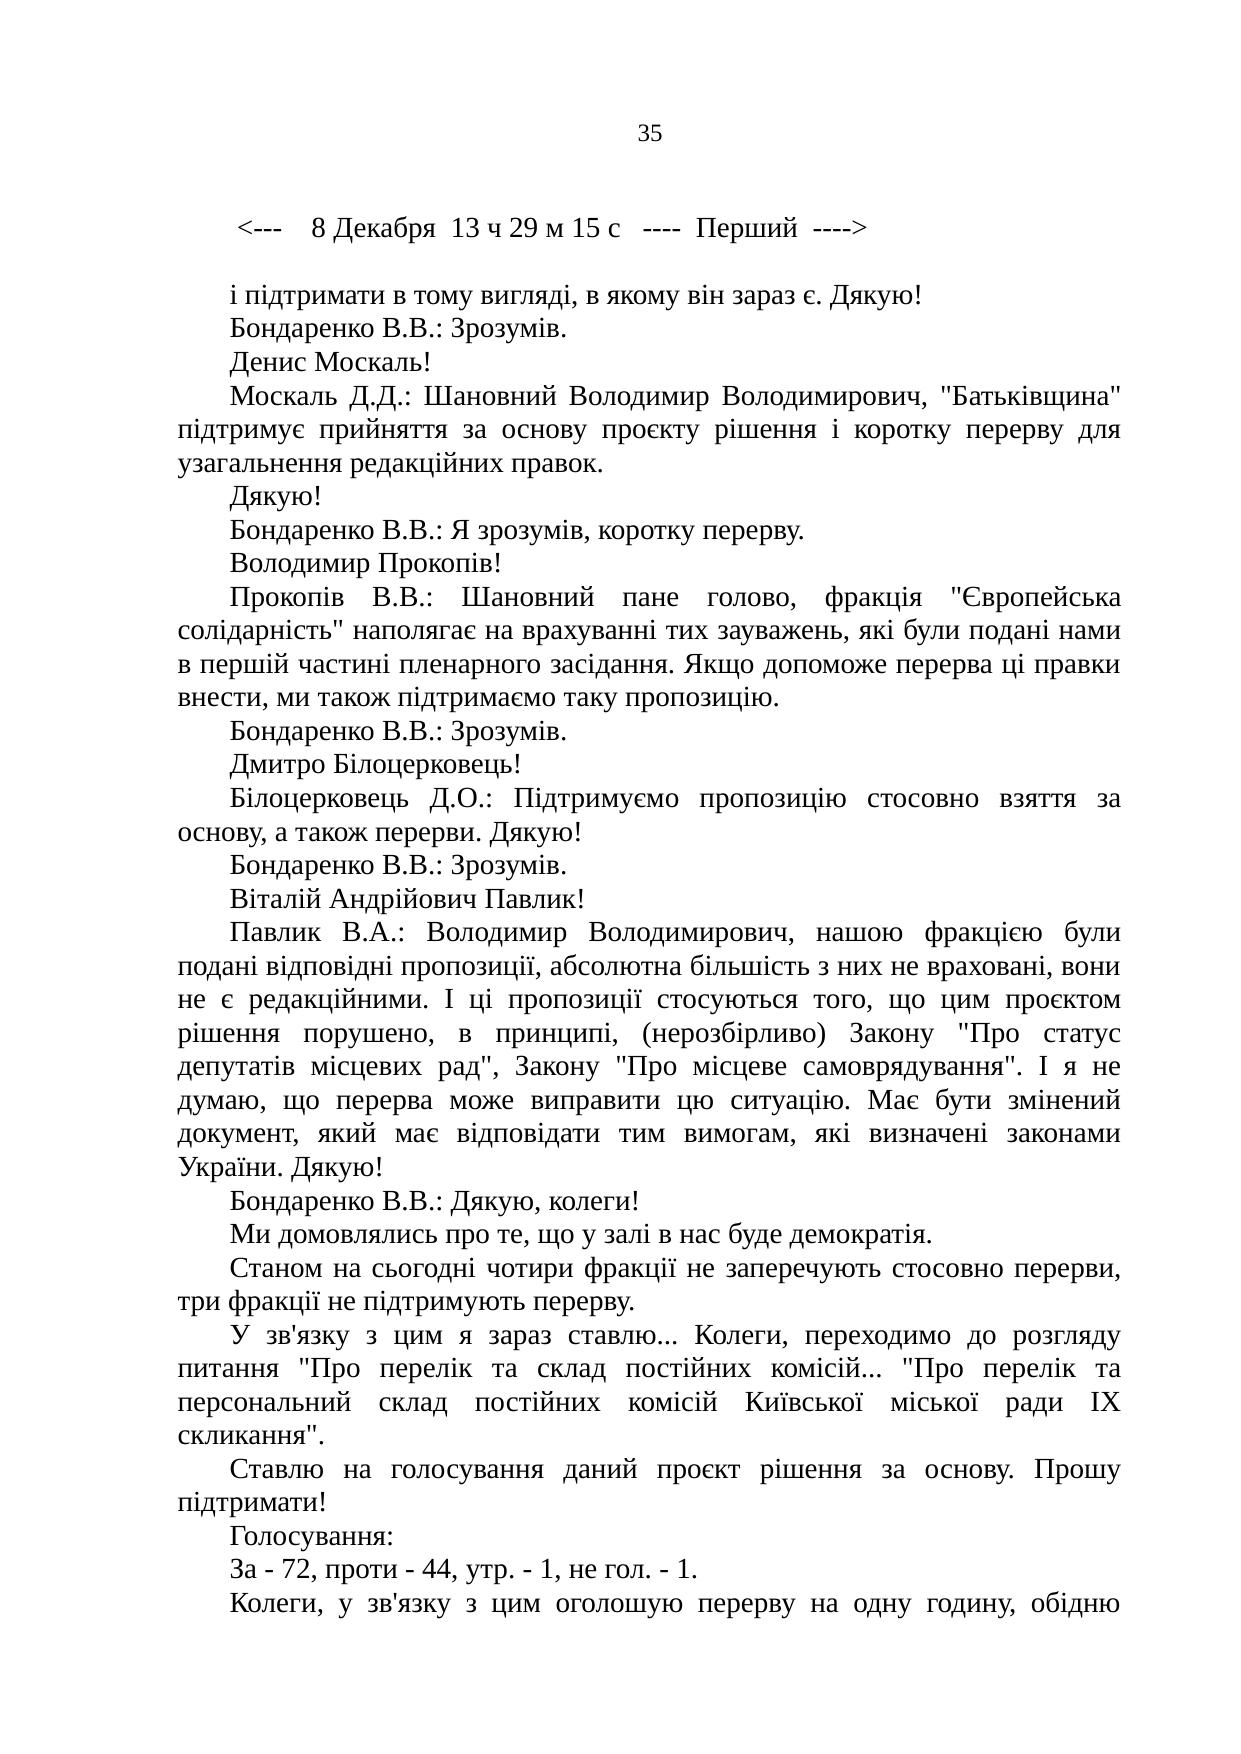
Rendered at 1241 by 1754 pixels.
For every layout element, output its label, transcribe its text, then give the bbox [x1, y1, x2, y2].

text Бондаренко В.В.: Зрозумів. [177, 311, 1122, 344]
text Павлик В.А.: Володимир Володимирович, нашою фракцією були подані відповідні пропозиції, абсолютна більшість з них не враховані, вони не є редакційними. І ці пропозиції стосуються того, що цим проєктом рішення порушено, в принципі, (нерозбірливо) Закону "Про статус депутатів місцевих рад", Закону "Про місцеве самоврядування". І я не думаю, що перерва може виправити цю ситуацію. Має бути змінений документ, який має відповідати тим вимогам, які визначені законами України. Дякую! [177, 914, 1122, 1183]
text Віталій Андрійович Павлик! [177, 881, 1122, 914]
text Бондаренко В.В.: Дякую, колеги! [177, 1183, 1122, 1216]
text і підтримати в тому вигляді, в якому він зараз є. Дякую! [177, 277, 1122, 311]
text Бондаренко В.В.: Зрозумів. [177, 847, 1122, 881]
text Бондаренко В.В.: Зрозумів. [177, 713, 1122, 747]
text Дякую! [177, 478, 1122, 512]
text Денис Москаль! [177, 344, 1122, 378]
text Ставлю на голосування даний проєкт рішення за основу. Прошу підтримати! [177, 1451, 1122, 1518]
text <--- 8 Декабря 13 ч 29 м 15 с ---- Перший ----> [177, 210, 1122, 243]
text Голосування: [177, 1518, 1122, 1552]
text Білоцерковець Д.О.: Підтримуємо пропозицію стосовно взяття за основу, а також перерви. Дякую! [177, 780, 1122, 847]
text Станом на сьогодні чотири фракції не заперечують стосовно перерви, три фракції не підтримують перерву. [177, 1250, 1122, 1317]
text Бондаренко В.В.: Я зрозумів, коротку перерву. [177, 512, 1122, 545]
text За - 72, проти - 44, утр. - 1, не гол. - 1. [177, 1552, 1122, 1585]
text Дмитро Білоцерковець! [177, 747, 1122, 780]
text Колеги, у зв'язку з цим оголошую перерву на одну годину, обідню [177, 1585, 1122, 1619]
text У зв'язку з цим я зараз ставлю... Колеги, переходимо до розгляду питання "Про перелік та склад постійних комісій... "Про перелік та персональний склад постійних комісій Київської міської ради ІХ скликання". [177, 1317, 1122, 1451]
text Ми домовлялись про те, що у залі в нас буде демократія. [177, 1216, 1122, 1250]
text Москаль Д.Д.: Шановний Володимир Володимирович, "Батьківщина" підтримує прийняття за основу проєкту рішення і коротку перерву для узагальнення редакційних правок. [177, 378, 1122, 478]
text Прокопів В.В.: Шановний пане голово, фракція "Європейська солідарність" наполягає на врахуванні тих зауважень, які були подані нами в першій частині пленарного засідання. Якщо допоможе перерва ці правки внести, ми також підтримаємо таку пропозицію. [177, 579, 1122, 713]
text Володимир Прокопів! [177, 545, 1122, 579]
